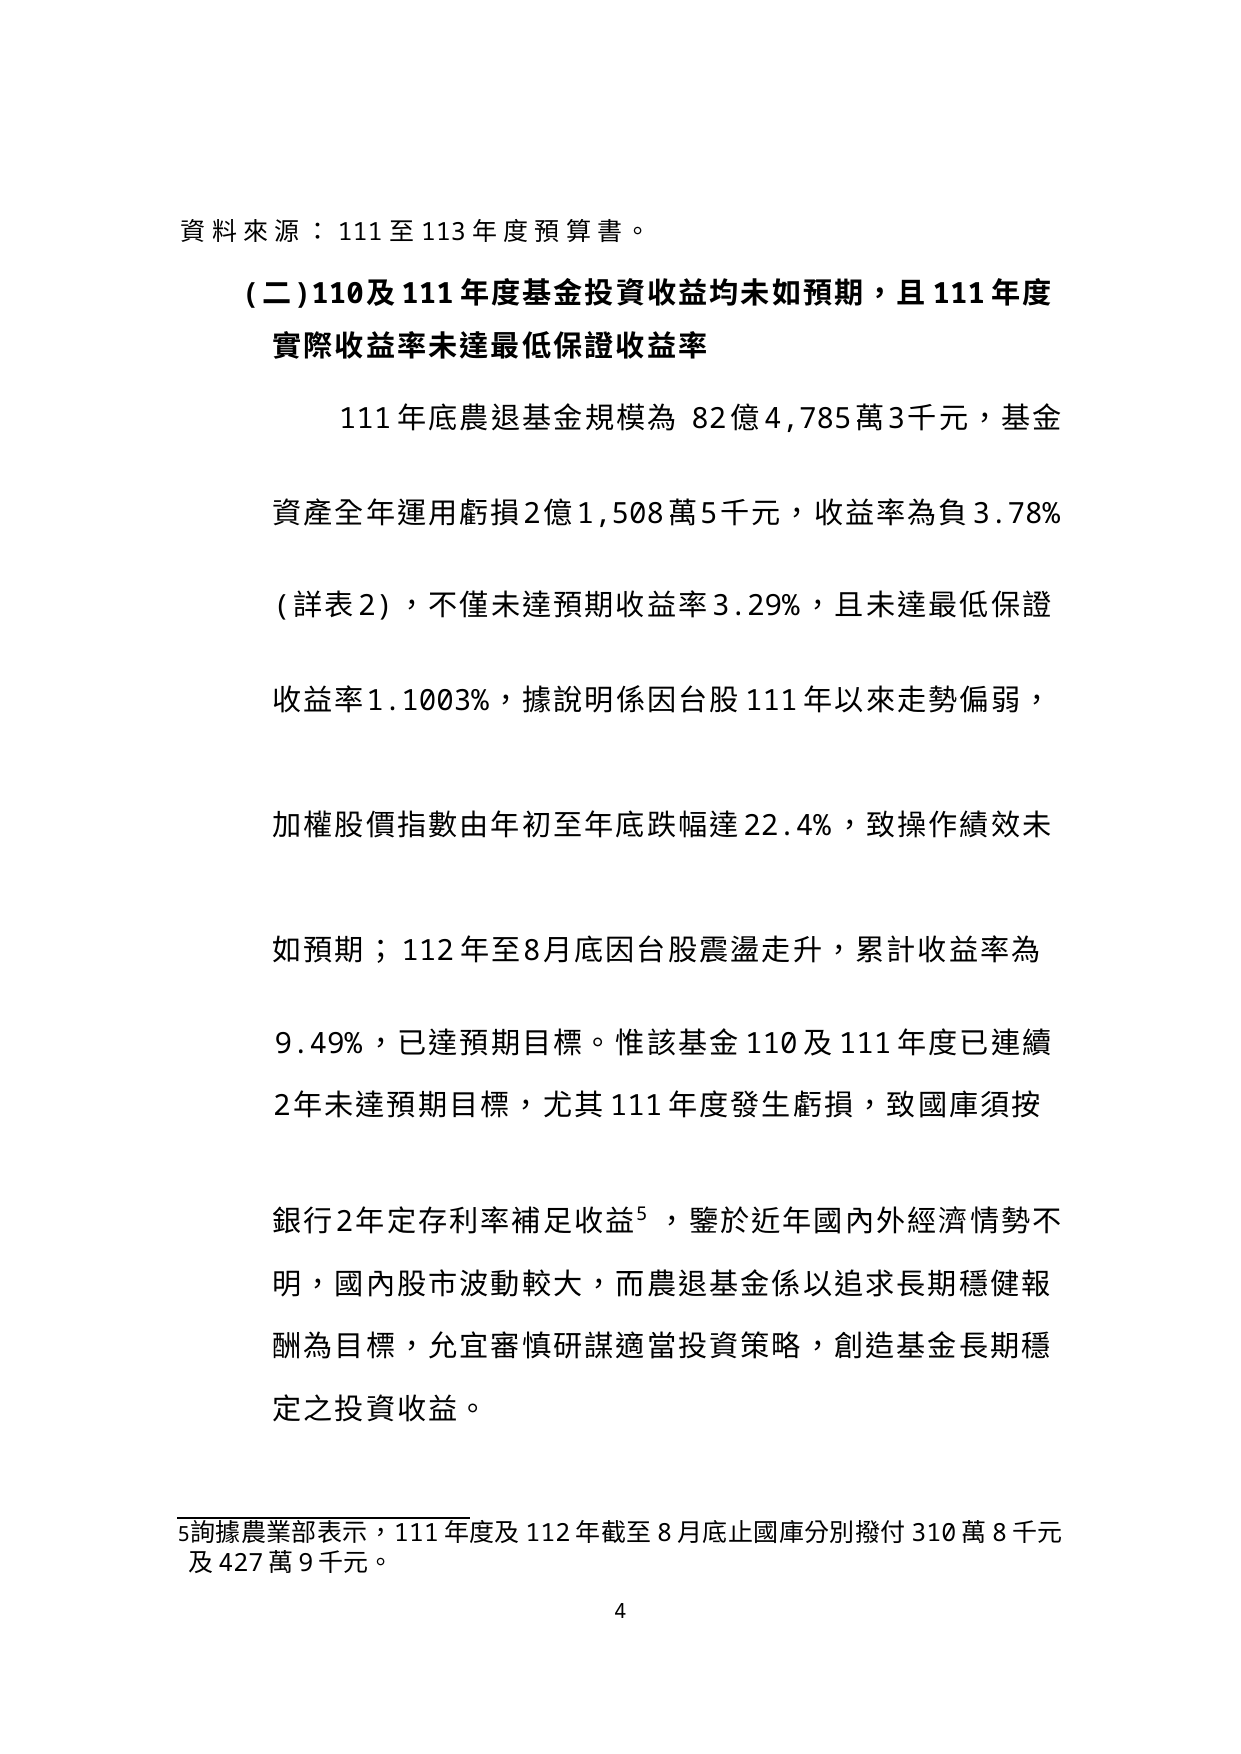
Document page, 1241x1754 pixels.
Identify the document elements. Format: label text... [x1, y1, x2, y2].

text 資料來源：111至113年度預算書。 [177, 177, 1063, 240]
text (二)110及111年度基金投資收益均未如預期，且111年度實際收益率未達最低保證收益率 [236, 240, 1063, 365]
text 111年底農退基金規模為82億4,785萬3千元，基金資產全年運用虧損2億1,508萬5千元，收益率為負3.78%(詳表2)，不僅未達預期收益率3.29%，且未達最低保證收益率1.1003%，據說明係因台股111年以來走勢偏弱，加權股價指數由年初至年底跌幅達22.4%，致操作績效未如預期；112年至8月底因台股震盪走升，累計收益率為9.49%，已達預期目標。惟該基金110及111年度已連續2年未達預期目標，尤其111年度發生虧損，致國庫須按銀行2年定存利率補足收益，鑒於近年國內外經濟情勢不明，國內股市波動較大，而農退基金係以追求長期穩健報酬為目標，允宜審慎研謀適當投資策略，創造基金長期穩定之投資收益。 [266, 365, 1063, 1427]
text 詢據農業部表示，111年度及112年截至8月底止國庫分別撥付310萬8千元及427萬9千元。 [177, 1518, 1063, 1577]
